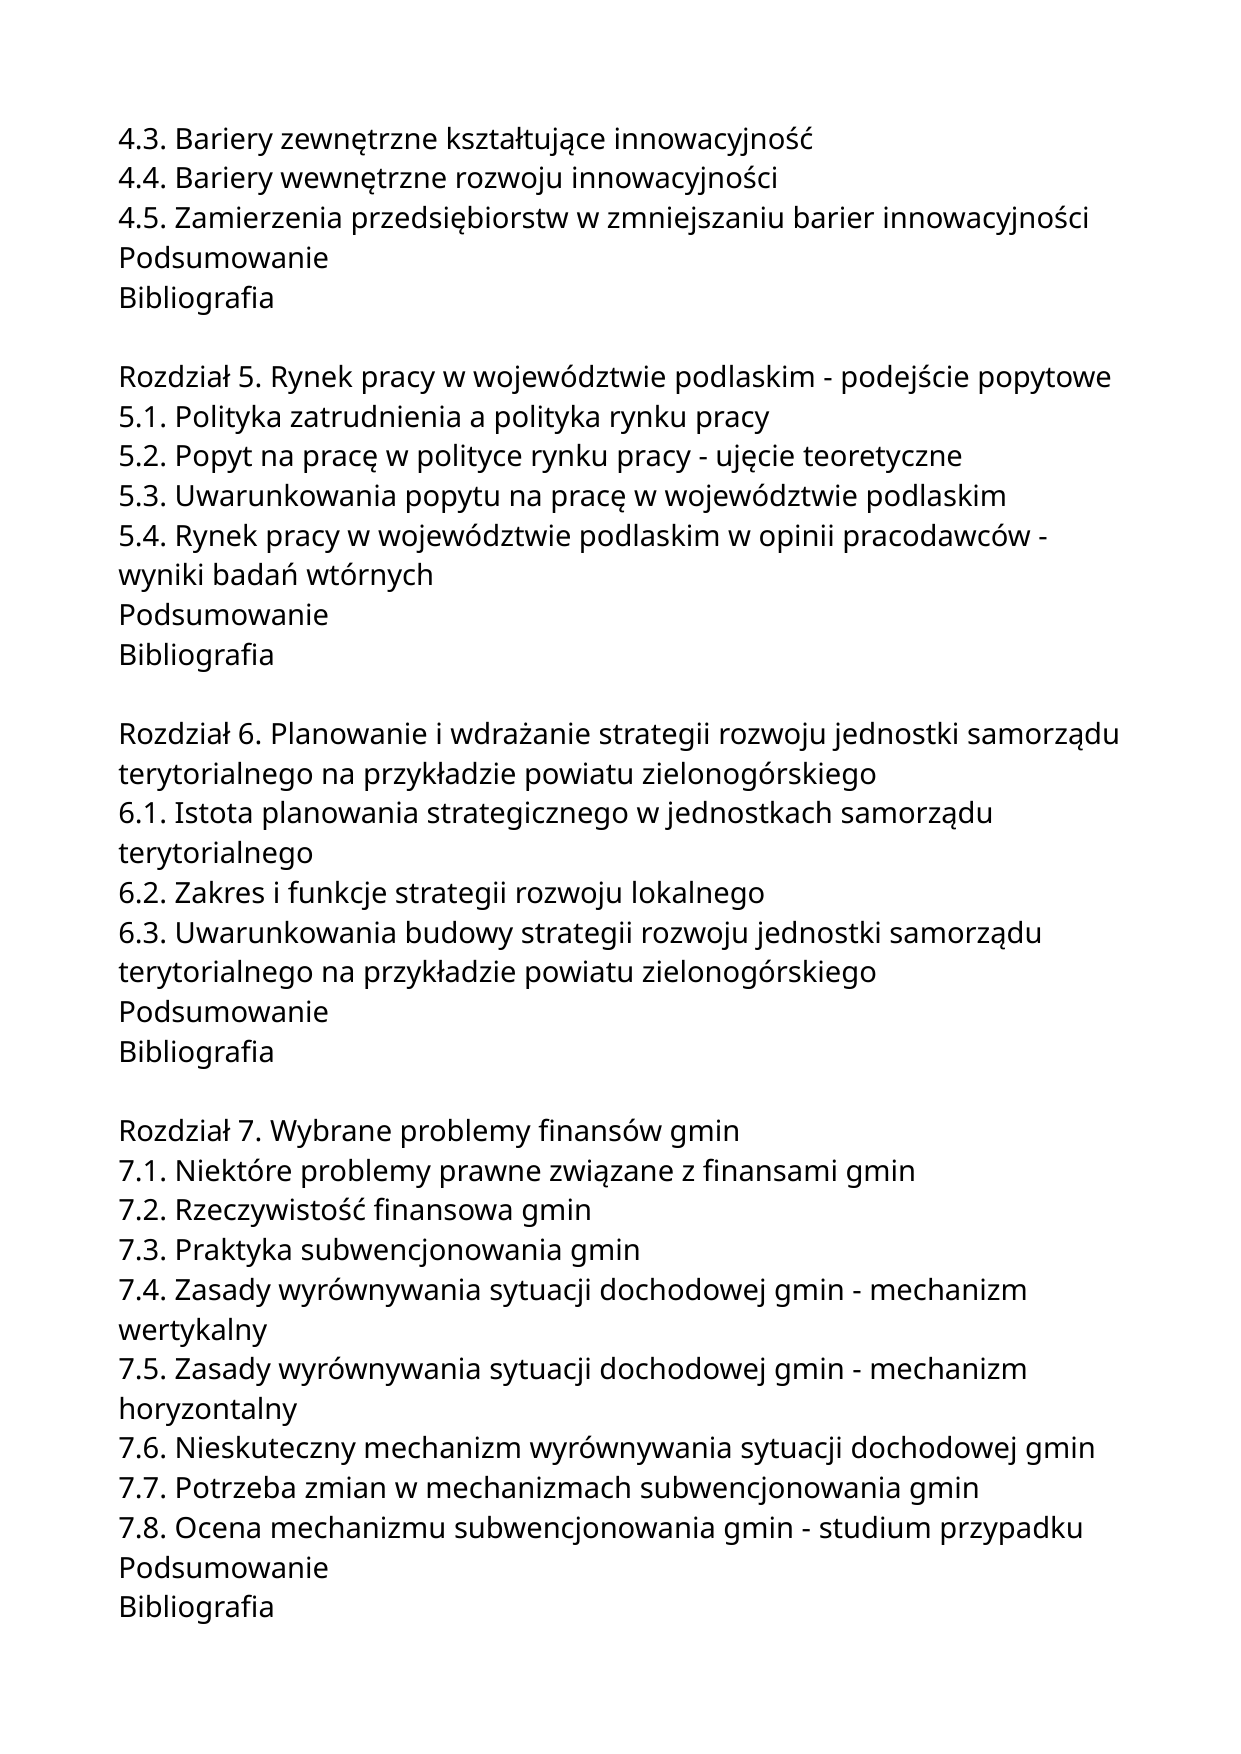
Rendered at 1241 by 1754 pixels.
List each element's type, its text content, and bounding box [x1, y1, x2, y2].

text 4.3. Bariery zewnętrzne kształtujące innowacyjność 4.4. Bariery wewnętrzne rozwoju innowacyjności 4.5. Zamierzenia przedsiębiorstw w zmniejszaniu barier innowacyjności Podsumowanie Bibliografia Rozdział 5. Rynek pracy w województwie podlaskim - podejście popytowe 5.1. Polityka zatrudnienia a polityka rynku pracy 5.2. Popyt na pracę w polityce rynku pracy - ujęcie teoretyczne 5.3. Uwarunkowania popytu na pracę w województwie podlaskim 5.4. Rynek pracy w województwie podlaskim w opinii pracodawców - wyniki badań wtórnych Podsumowanie Bibliografia Rozdział 6. Planowanie i wdrażanie strategii rozwoju jednostki samorządu terytorialnego na przykładzie powiatu zielonogórskiego 6.1. Istota planowania strategicznego w jednostkach samorządu terytorialnego 6.2. Zakres i funkcje strategii rozwoju lokalnego 6.3. Uwarunkowania budowy strategii rozwoju jednostki samorządu terytorialnego na przykładzie powiatu zielonogórskiego Podsumowanie Bibliografia Rozdział 7. Wybrane problemy finansów gmin 7.1. Niektóre problemy prawne związane z finansami gmin 7.2. Rzeczywistość finansowa gmin 7.3. Praktyka subwencjonowania gmin 7.4. Zasady wyrównywania sytuacji dochodowej gmin - mechanizm wertykalny 7.5. Zasady wyrównywania sytuacji dochodowej gmin - mechanizm horyzontalny 7.6. Nieskuteczny mechanizm wyrównywania sytuacji dochodowej gmin 7.7. Potrzeba zmian w mechanizmach subwencjonowania gmin 7.8. Ocena mechanizmu subwencjonowania gmin - studium przypadku Podsumowanie Bibliografia [118, 118, 1122, 1626]
